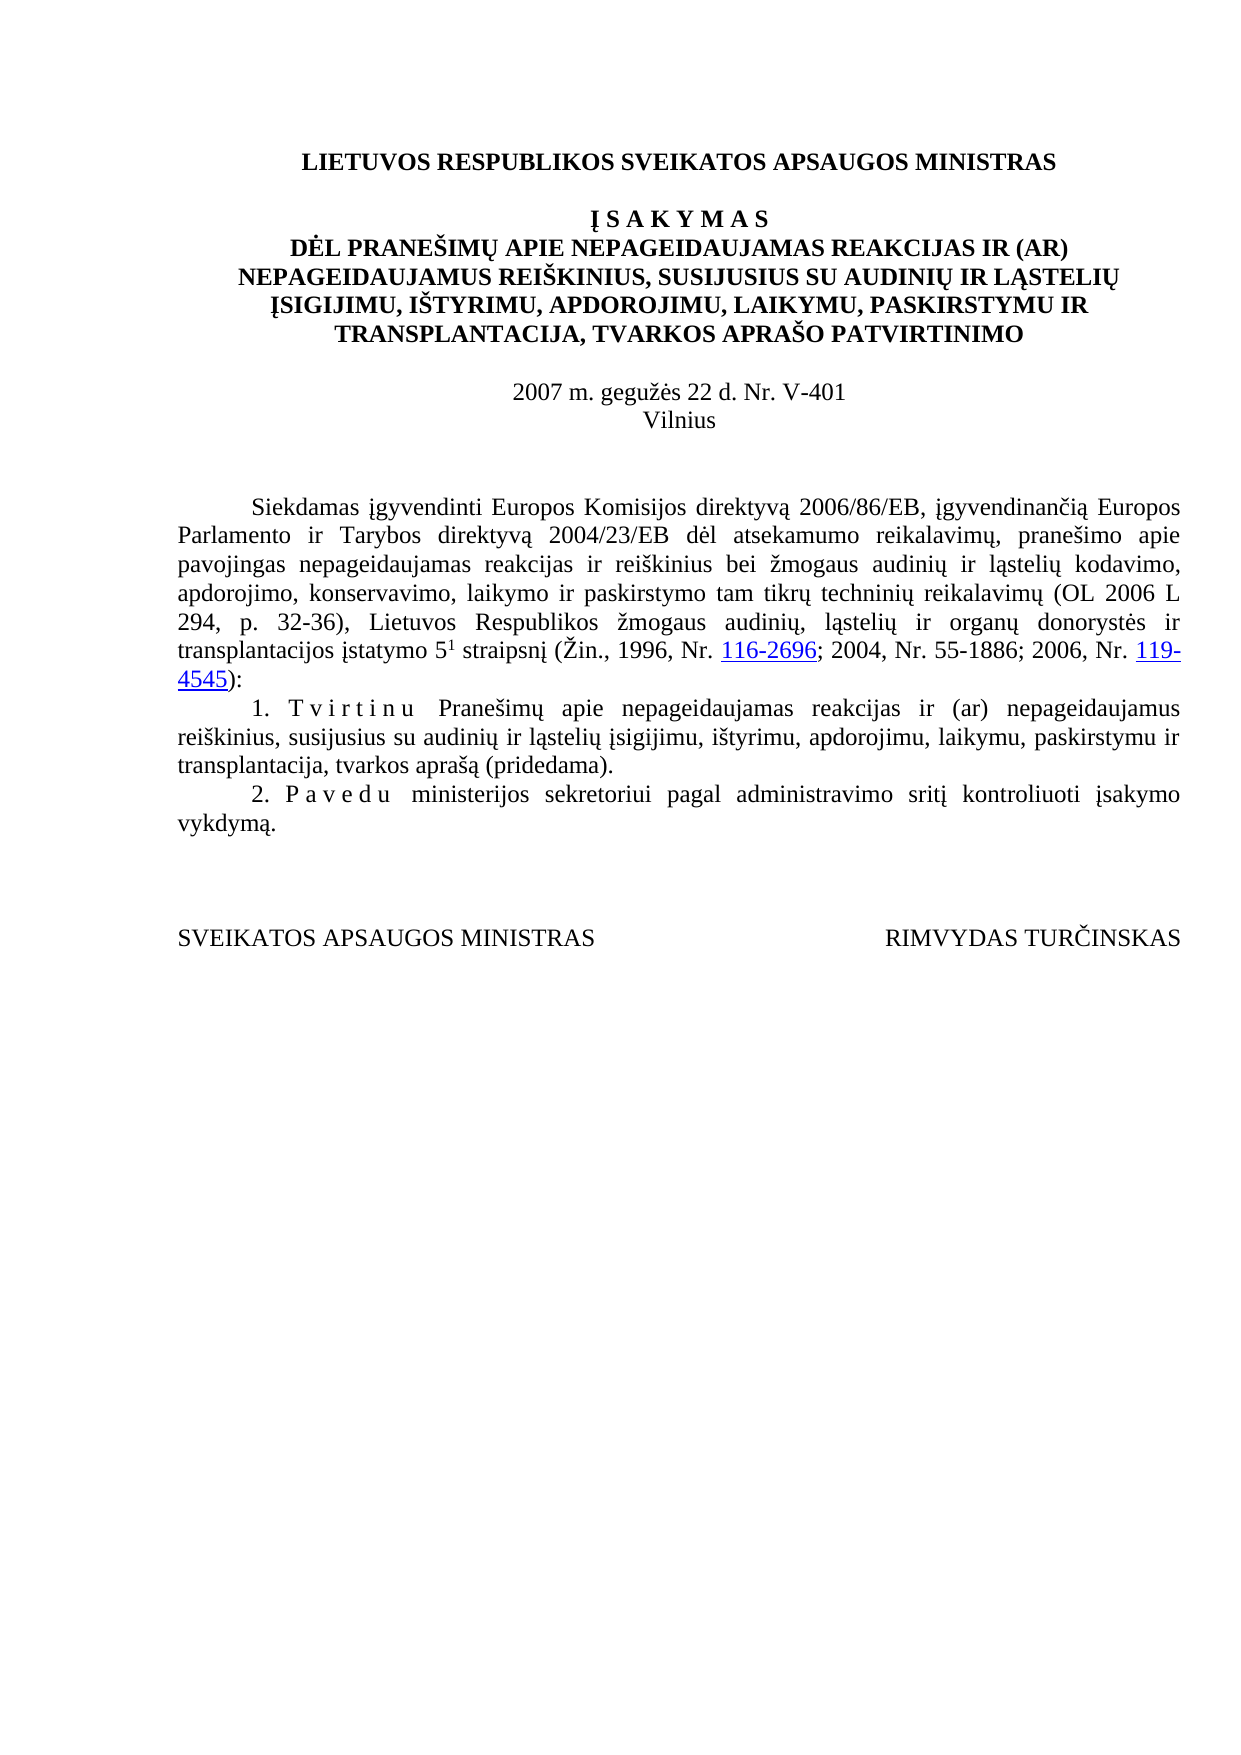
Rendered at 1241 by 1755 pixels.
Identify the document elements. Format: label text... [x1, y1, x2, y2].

text Į S A K Y M A S [177, 204, 1181, 233]
text 2007 m. gegužės 22 d. Nr. V-401 [177, 377, 1181, 406]
text 1. Tvirtinu Pranešimų apie nepageidaujamas reakcijas ir (ar) nepageidaujamus reiškinius, susijusius su audinių ir ląstelių įsigijimu, ištyrimu, apdorojimu, laikymu, paskirstymu ir transplantacija, tvarkos aprašą (pridedama). [177, 693, 1181, 779]
text 2. Pavedu ministerijos sekretoriui pagal administravimo sritį kontroliuoti įsakymo vykdymą. [177, 779, 1181, 837]
text Siekdamas įgyvendinti Europos Komisijos direktyvą 2006/86/EB, įgyvendinančią Europos Parlamento ir Tarybos direktyvą 2004/23/EB dėl atsekamumo reikalavimų, pranešimo apie pavojingas nepageidaujamas reakcijas ir reiškinius bei žmogaus audinių ir ląstelių kodavimo, apdorojimo, konservavimo, laikymo ir paskirstymo tam tikrų techninių reikalavimų (OL 2006 L 294, p. 32-36), Lietuvos Respublikos žmogaus audinių, ląstelių ir organų donorystės ir transplantacijos įstatymo 51 straipsnį (Žin., 1996, Nr. 116-2696; 2004, Nr. 55-1886; 2006, Nr. 119-4545): [177, 492, 1181, 693]
text Vilnius [177, 406, 1181, 434]
text LIETUVOS RESPUBLIKOS SVEIKATOS APSAUGOS MINISTRAS [177, 147, 1181, 176]
text SVEIKATOS APSAUGOS MINISTRAS RIMVYDAS TURČINSKAS [177, 923, 1181, 952]
text DĖL PRANEŠIMŲ APIE NEPAGEIDAUJAMAS REAKCIJAS IR (AR) NEPAGEIDAUJAMUS REIŠKINIUS, SUSIJUSIUS SU AUDINIŲ IR LĄSTELIŲ ĮSIGIJIMU, IŠTYRIMU, APDOROJIMU, LAIKYMU, PASKIRSTYMU IR TRANSPLANTACIJA, TVARKOS APRAŠO PATVIRTINIMO [177, 233, 1181, 348]
